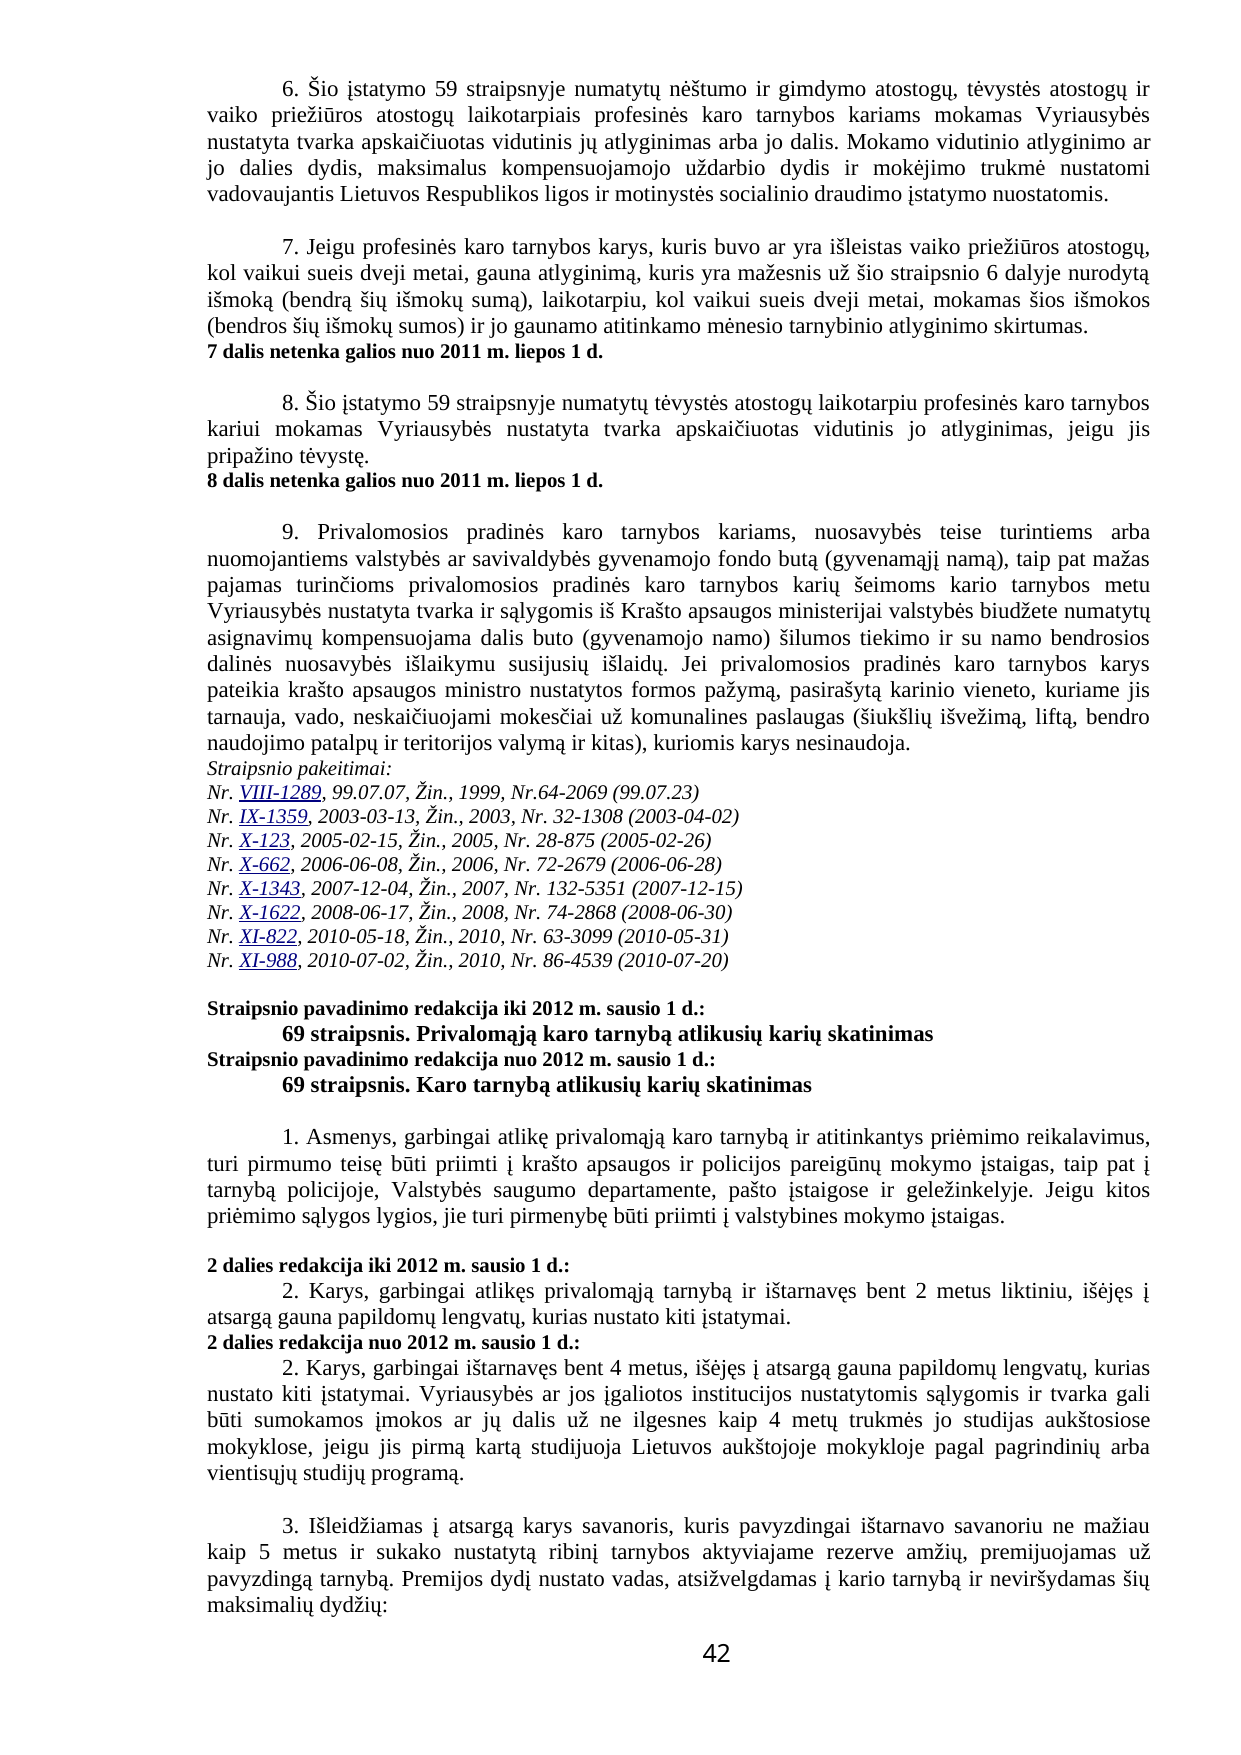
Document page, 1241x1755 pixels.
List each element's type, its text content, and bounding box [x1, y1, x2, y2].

text 7 dalis netenka galios nuo 2011 m. liepos 1 d. [207, 338, 1152, 363]
text Nr. IX-1359, 2003-03-13, Žin., 2003, Nr. 32-1308 (2003-04-02) [207, 804, 1152, 828]
text Nr. XI-822, 2010-05-18, Žin., 2010, Nr. 63-3099 (2010-05-31) [207, 924, 1152, 948]
text 9. Privalomosios pradinės karo tarnybos kariams, nuosavybės teise turintiems arba nuomojantiems valstybės ar savivaldybės gyvenamojo fondo butą (gyvenamąjį namą), taip pat mažas pajamas turinčioms privalomosios pradinės karo tarnybos karių šeimoms kario tarnybos metu Vyriausybės nustatyta tvarka ir sąlygomis iš Krašto apsaugos ministerijai valstybės biudžete numatytų asignavimų kompensuojama dalis buto (gyvenamojo namo) šilumos tiekimo ir su namo bendrosios dalinės nuosavybės išlaikymu susijusių išlaidų. Jei privalomosios pradinės karo tarnybos karys pateikia krašto apsaugos ministro nustatytos formos pažymą, pasirašytą karinio vieneto, kuriame jis tarnauja, vado, neskaičiuojami mokesčiai už komunalines paslaugas (šiukšlių išvežimą, liftą, bendro naudojimo patalpų ir teritorijos valymą ir kitas), kuriomis karys nesinaudoja. [207, 518, 1152, 756]
text Straipsnio pakeitimai: [207, 756, 1152, 780]
text Nr. X-1622, 2008-06-17, Žin., 2008, Nr. 74-2868 (2008-06-30) [207, 900, 1152, 924]
text 2 dalies redakcija iki 2012 m. sausio 1 d.: [207, 1253, 1152, 1277]
text 8. Šio įstatymo 59 straipsnyje numatytų tėvystės atostogų laikotarpiu profesinės karo tarnybos kariui mokamas Vyriausybės nustatyta tvarka apskaičiuotas vidutinis jo atlyginimas, jeigu jis pripažino tėvystę. [207, 389, 1152, 468]
text 7. Jeigu profesinės karo tarnybos karys, kuris buvo ar yra išleistas vaiko priežiūros atostogų, kol vaikui sueis dveji metai, gauna atlyginimą, kuris yra mažesnis už šio straipsnio 6 dalyje nurodytą išmoką (bendrą šių išmokų sumą), laikotarpiu, kol vaikui sueis dveji metai, mokamas šios išmokos (bendros šių išmokų sumos) ir jo gaunamo atitinkamo mėnesio tarnybinio atlyginimo skirtumas. [207, 233, 1152, 338]
text 2. Karys, garbingai ištarnavęs bent 4 metus, išėjęs į atsargą gauna papildomų lengvatų, kurias nustato kiti įstatymai. Vyriausybės ar jos įgaliotos institucijos nustatytomis sąlygomis ir tvarka gali būti sumokamos įmokos ar jų dalis už ne ilgesnes kaip 4 metų trukmės jo studijas aukštosiose mokyklose, jeigu jis pirmą kartą studijuoja Lietuvos aukštojoje mokykloje pagal pagrindinių arba vientisųjų studijų programą. [207, 1354, 1152, 1486]
text 8 dalis netenka galios nuo 2011 m. liepos 1 d. [207, 468, 1152, 492]
text 6. Šio įstatymo 59 straipsnyje numatytų nėštumo ir gimdymo atostogų, tėvystės atostogų ir vaiko priežiūros atostogų laikotarpiais profesinės karo tarnybos kariams mokamas Vyriausybės nustatyta tvarka apskaičiuotas vidutinis jų atlyginimas arba jo dalis. Mokamo vidutinio atlyginimo ar jo dalies dydis, maksimalus kompensuojamojo uždarbio dydis ir mokėjimo trukmė nustatomi vadovaujantis Lietuvos Respublikos ligos ir motinystės socialinio draudimo įstatymo nuostatomis. [207, 75, 1152, 207]
text 1. Asmenys, garbingai atlikę privalomąją karo tarnybą ir atitinkantys priėmimo reikalavimus, turi pirmumo teisę būti priimti į krašto apsaugos ir policijos pareigūnų mokymo įstaigas, taip pat į tarnybą policijoje, Valstybės saugumo departamente, pašto įstaigose ir geležinkelyje. Jeigu kitos priėmimo sąlygos lygios, jie turi pirmenybę būti priimti į valstybines mokymo įstaigas. [207, 1123, 1152, 1229]
text Nr. X-662, 2006-06-08, Žin., 2006, Nr. 72-2679 (2006-06-28) [207, 852, 1152, 876]
text Straipsnio pavadinimo redakcija iki 2012 m. sausio 1 d.: [207, 996, 1152, 1020]
text Nr. VIII-1289, 99.07.07, Žin., 1999, Nr.64-2069 (99.07.23) [207, 780, 1152, 804]
text Nr. X-123, 2005-02-15, Žin., 2005, Nr. 28-875 (2005-02-26) [207, 828, 1152, 852]
text 69 straipsnis. Karo tarnybą atlikusių karių skatinimas [207, 1071, 1152, 1097]
text 2. Karys, garbingai atlikęs privalomąją tarnybą ir ištarnavęs bent 2 metus liktiniu, išėjęs į atsargą gauna papildomų lengvatų, kurias nustato kiti įstatymai. [207, 1277, 1152, 1330]
text 2 dalies redakcija nuo 2012 m. sausio 1 d.: [207, 1330, 1152, 1354]
text 69 straipsnis. Privalomąją karo tarnybą atlikusių karių skatinimas [207, 1020, 1152, 1047]
text Nr. X-1343, 2007-12-04, Žin., 2007, Nr. 132-5351 (2007-12-15) [207, 876, 1152, 900]
text Nr. XI-988, 2010-07-02, Žin., 2010, Nr. 86-4539 (2010-07-20) [207, 948, 1152, 972]
text 3. Išleidžiamas į atsargą karys savanoris, kuris pavyzdingai ištarnavo savanoriu ne mažiau kaip 5 metus ir sukako nustatytą ribinį tarnybos aktyviajame rezerve amžių, premijuojamas už pavyzdingą tarnybą. Premijos dydį nustato vadas, atsižvelgdamas į kario tarnybą ir neviršydamas šių maksimalių dydžių: [207, 1512, 1152, 1617]
text Straipsnio pavadinimo redakcija nuo 2012 m. sausio 1 d.: [207, 1047, 1152, 1071]
